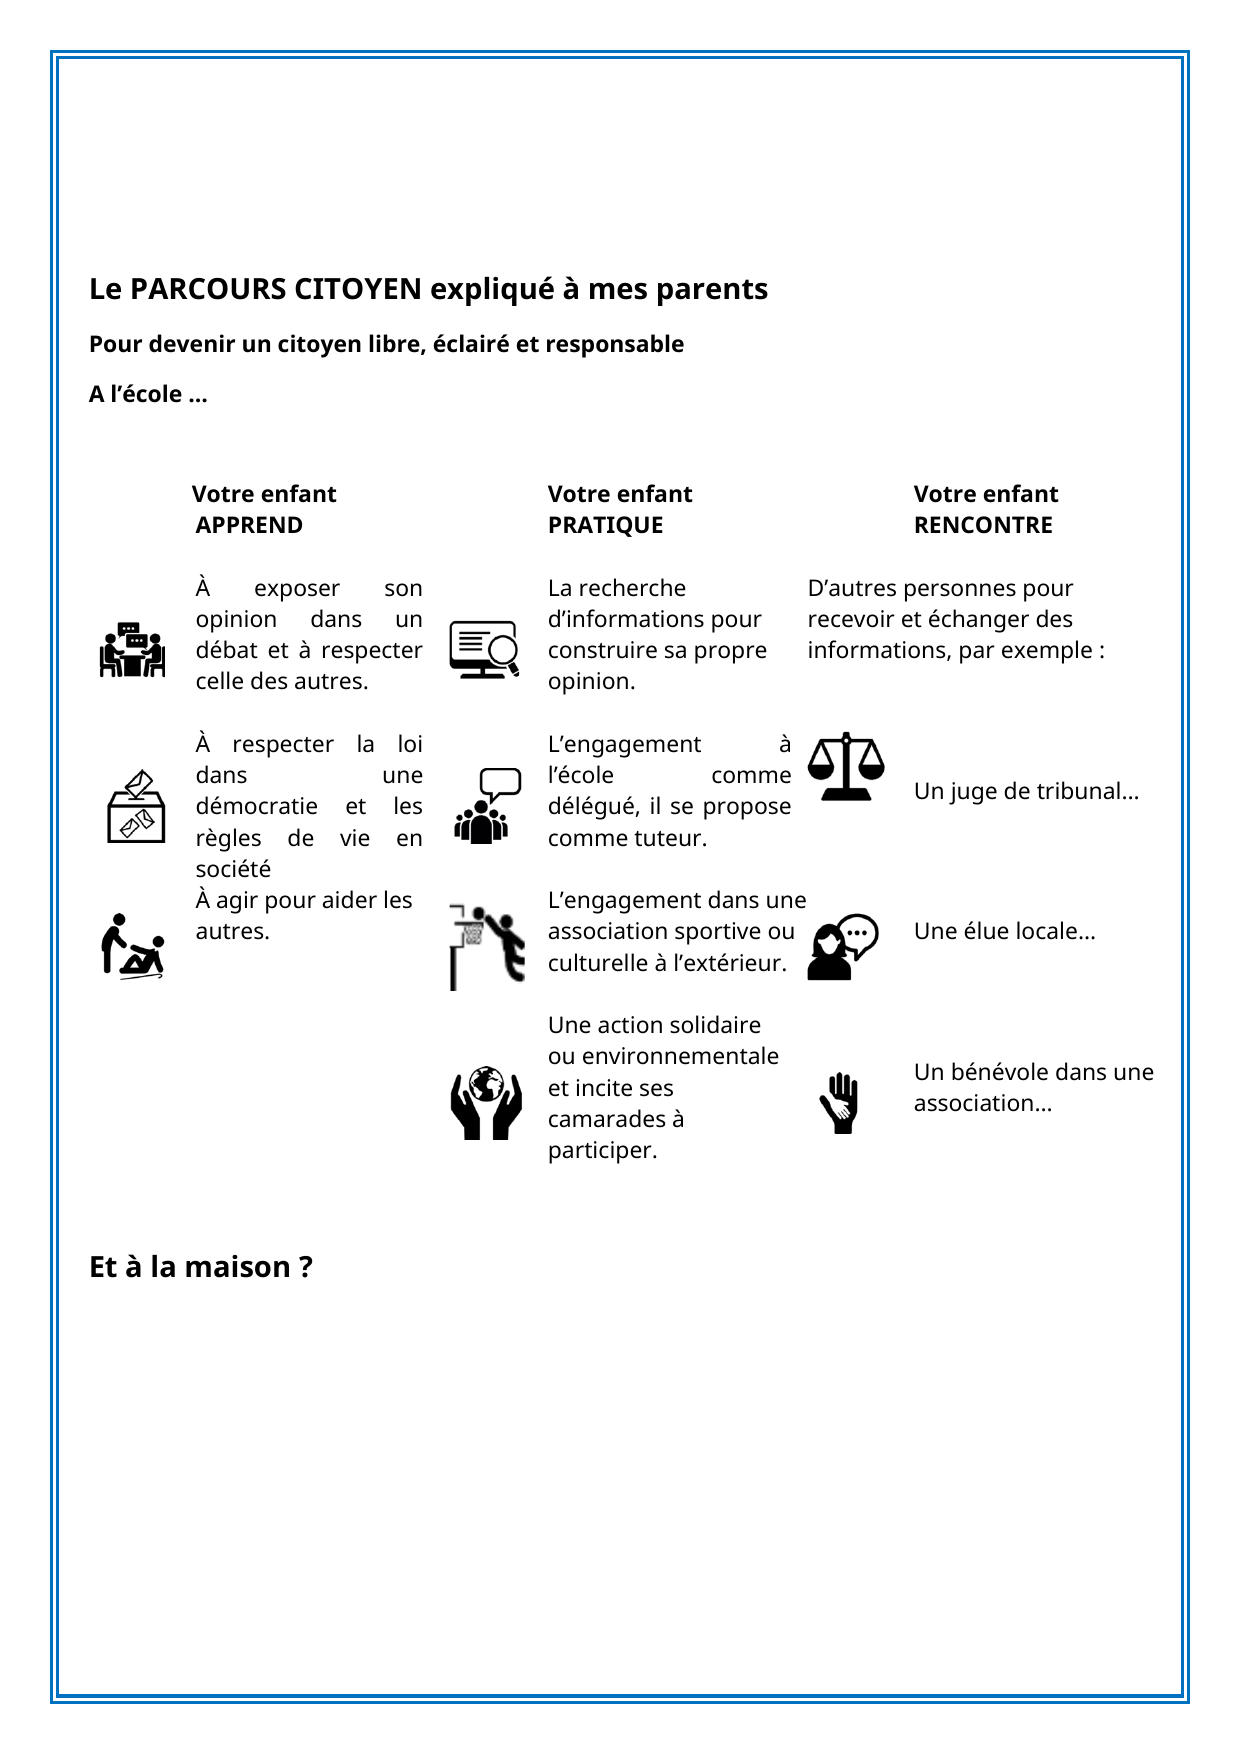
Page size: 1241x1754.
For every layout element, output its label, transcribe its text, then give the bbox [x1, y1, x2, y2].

table_cell À respecter la loi dans une démocratie et les règles de vie en société [184, 728, 438, 884]
table_cell [438, 572, 536, 728]
table_cell Un bénévole dans une association… [903, 1009, 1158, 1197]
table_cell [796, 1009, 902, 1197]
text Et à la maison ? [88, 1247, 1181, 1286]
text [1190, 268, 1211, 308]
table_header Votre enfant APPREND [184, 478, 438, 572]
table_cell [438, 884, 536, 1009]
table_cell [89, 572, 184, 728]
table_cell [438, 728, 536, 884]
table_cell [796, 884, 902, 1009]
table_cell À exposer son opinion dans un débat et à respecter celle des autres. [184, 572, 438, 728]
table_cell [89, 884, 184, 1009]
text Pour devenir un citoyen libre, éclairé et responsable [88, 327, 1181, 359]
table_cell [184, 1009, 438, 1197]
table_cell D’autres personnes pour recevoir et échanger des informations, par exemple : [796, 572, 1158, 728]
table_cell La recherche d’informations pour construire sa propre opinion. [536, 572, 796, 728]
table_cell [438, 1009, 536, 1197]
table_cell Une élue locale… [903, 884, 1158, 1009]
table_header [438, 478, 536, 572]
table_cell [796, 728, 902, 884]
table_cell [89, 728, 184, 884]
table_cell Une action solidaire ou environnementale et incite ses camarades à participer. [536, 1009, 796, 1197]
table_cell L’engagement dans une association sportive ou culturelle à l’extérieur. [536, 884, 796, 1009]
text Le PARCOURS CITOYEN expliqué à mes parents [88, 268, 1181, 308]
table_cell À agir pour aider les autres. [184, 884, 438, 1009]
table_cell Un juge de tribunal… [903, 728, 1158, 884]
table_header [796, 478, 902, 572]
text [1190, 378, 1211, 409]
table_header Votre enfant RENCONTRE [903, 478, 1158, 572]
table_cell [89, 1009, 184, 1197]
table_header [89, 478, 184, 572]
table_header Votre enfant PRATIQUE [536, 478, 796, 572]
text A l’école … [88, 378, 1181, 409]
text [1190, 1247, 1211, 1286]
table_cell L’engagement à l’école comme délégué, il se propose comme tuteur. [536, 728, 796, 884]
